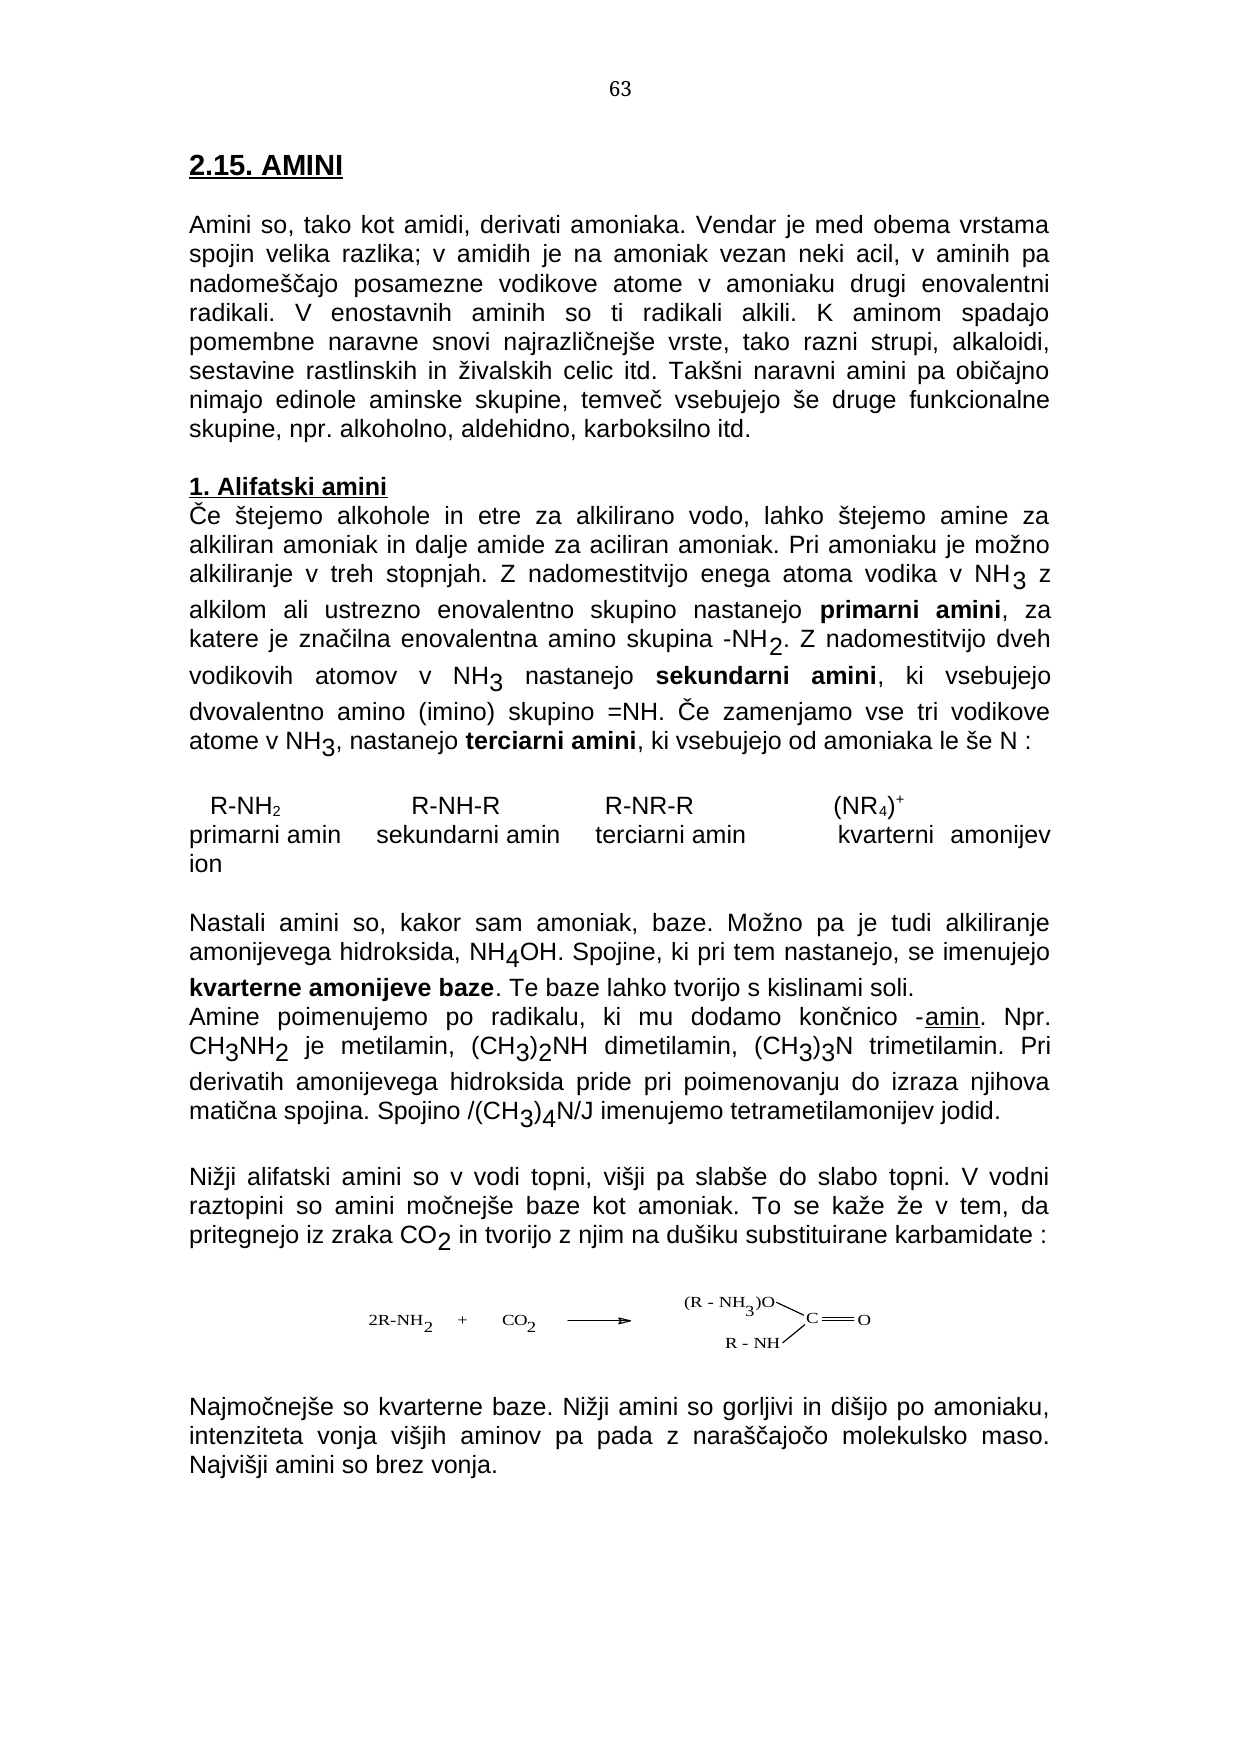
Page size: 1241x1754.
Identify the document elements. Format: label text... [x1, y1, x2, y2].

text 2.15. AMINI [189, 148, 1051, 181]
text primarni amin sekundarni amin terciarni amin kvarterni amonijev ion [189, 820, 1051, 878]
text 1. Alifatski amini [189, 472, 1051, 501]
text Najmočnejše so kvarterne baze. Nižji amini so gorljivi in dišijo po amoniaku, intenziteta vonja višjih aminov pa pada z naraščajočo molekulsko maso. Najvišji amini so brez vonja. [189, 1392, 1051, 1479]
text R-NH2 R-NH-R R-NR-R (NR4)+ [189, 791, 1051, 820]
text Nastali amini so, kakor sam amoniak, baze. Možno pa je tudi alkiliranje amonijevega hidroksida, NH4OH. Spojine, ki pri tem nastanejo, se imenujejo kvarterne amonijeve baze. Te baze lahko tvorijo s kislinami soli. [189, 907, 1051, 1002]
text Če štejemo alkohole in etre za alkilirano vodo, lahko štejemo amine za alkiliran amoniak in dalje amide za aciliran amoniak. Pri amoniaku je možno alkiliranje v treh stopnjah. Z nadomestitvijo enega atoma vodika v NH3 z alkilom ali ustrezno enovalentno skupino nastanejo primarni amini, za katere je značilna enovalentna amino skupina -NH2. Z nadomestitvijo dveh vodikovih atomov v NH3 nastanejo sekundarni amini, ki vsebujejo dvovalentno amino (imino) skupino =NH. Če zamenjamo vse tri vodikove atome v NH3, nastanejo terciarni amini, ki vsebujejo od amoniaka le še N : [189, 501, 1051, 762]
text Amini so, tako kot amidi, derivati amoniaka. Vendar je med obema vrstama spojin velika razlika; v amidih je na amoniak vezan neki acil, v aminih pa nadomeščajo posamezne vodikove atome v amoniaku drugi enovalentni radikali. V enostavnih aminih so ti radikali alkili. K aminom spadajo pomembne naravne snovi najrazličnejše vrste, tako razni strupi, alkaloidi, sestavine rastlinskih in živalskih celic itd. Takšni naravni amini pa običajno nimajo edinole aminske skupine, temveč vsebujejo še druge funkcionalne skupine, npr. alkoholno, aldehidno, karboksilno itd. [189, 210, 1051, 443]
text Amine poimenujemo po radikalu, ki mu dodamo končnico -amin. Npr. CH3NH2 je metilamin, (CH3)2NH dimetilamin, (CH3)3N trimetilamin. Pri derivatih amonijevega hidroksida pride pri poimenovanju do izraza njihova matična spojina. Spojino /(CH3)4N/J imenujemo tetrametilamonijev jodid. [189, 1002, 1051, 1132]
text Nižji alifatski amini so v vodi topni, višji pa slabše do slabo topni. V vodni raztopini so amini močnejše baze kot amoniak. To se kaže že v tem, da pritegnejo iz zraka CO2 in tvorijo z njim na dušiku substituirane karbamidate : [189, 1162, 1051, 1256]
